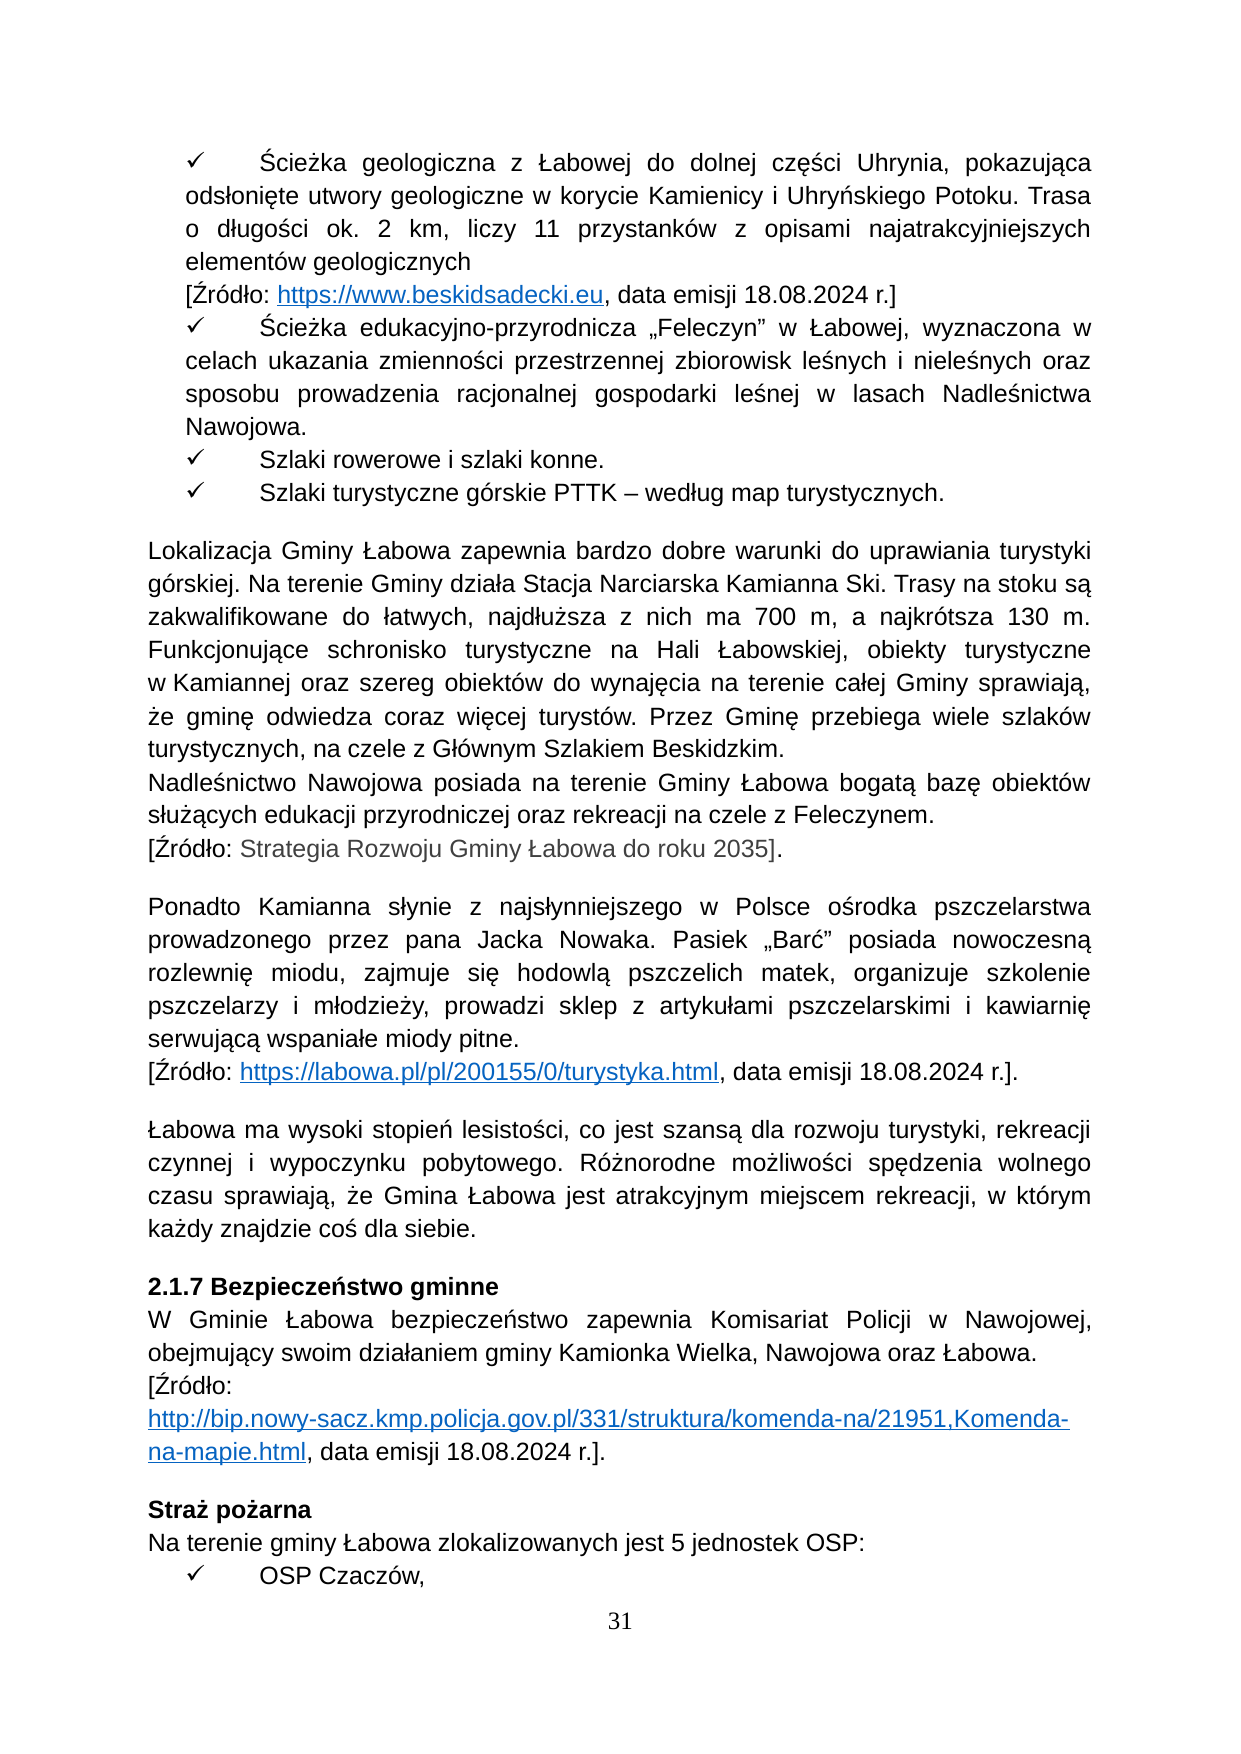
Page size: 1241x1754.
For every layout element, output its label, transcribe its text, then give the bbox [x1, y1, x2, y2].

text W Gminie Łabowa bezpieczeństwo zapewnia Komisariat Policji w Nawojowej, obejmujący swoim działaniem gminy Kamionka Wielka, Nawojowa oraz Łabowa. [148, 1305, 1092, 1367]
text 2.1.7 Bezpieczeństwo gminne [148, 1272, 1092, 1301]
list [Źródło: https://www.beskidsadecki.eu, data emisji 18.08.2024 r.] [185, 280, 1092, 309]
list Szlaki turystyczne górskie PTTK – według map turystycznych. [185, 478, 1092, 507]
list Szlaki rowerowe i szlaki konne. [185, 445, 1092, 474]
list Ścieżka geologiczna z Łabowej do dolnej części Uhrynia, pokazująca odsłonięte utwory geologiczne w korycie Kamienicy i Uhryńskiego Potoku. Trasa o długości ok. 2 km, liczy 11 przystanków z opisami najatrakcyjniejszych elementów geologicznych [185, 148, 1092, 276]
list OSP Czaczów, [185, 1561, 1092, 1590]
text [Źródło: Strategia Rozwoju Gminy Łabowa do roku 2035]. [148, 833, 1092, 862]
text [Źródło: https://labowa.pl/pl/200155/0/turystyka.html, data emisji 18.08.2024 r.]. [148, 1057, 1092, 1085]
text Ponadto Kamianna słynie z najsłynniejszego w Polsce ośrodka pszczelarstwa prowadzonego przez pana Jacka Nowaka. Pasiek „Barć” posiada nowoczesną rozlewnię miodu, zajmuje się hodowlą pszczelich matek, organizuje szkolenie pszczelarzy i młodzieży, prowadzi sklep z artykułami pszczelarskimi i kawiarnię serwującą wspaniałe miody pitne. [148, 892, 1092, 1052]
text Na terenie gminy Łabowa zlokalizowanych jest 5 jednostek OSP: [148, 1528, 1092, 1557]
text Lokalizacja Gminy Łabowa zapewnia bardzo dobre warunki do uprawiania turystyki górskiej. Na terenie Gminy działa Stacja Narciarska Kamianna Ski. Trasy na stoku są zakwalifikowane do łatwych, najdłuższa z nich ma 700 m, a najkrótsza 130 m. Funkcjonujące schronisko turystyczne na Hali Łabowskiej, obiekty turystyczne w Kamiannej oraz szereg obiektów do wynajęcia na terenie całej Gminy sprawiają, że gminę odwiedza coraz więcej turystów. Przez Gminę przebiega wiele szlaków turystycznych, na czele z Głównym Szlakiem Beskidzkim. [148, 536, 1092, 763]
text Łabowa ma wysoki stopień lesistości, co jest szansą dla rozwoju turystyki, rekreacji czynnej i wypoczynku pobytowego. Różnorodne możliwości spędzenia wolnego czasu sprawiają, że Gmina Łabowa jest atrakcyjnym miejscem rekreacji, w którym każdy znajdzie coś dla siebie. [148, 1115, 1092, 1242]
text [Źródło: http://bip.nowy-sacz.kmp.policja.gov.pl/331/struktura/komenda-na/21951,Komenda-na-mapie.html, data emisji 18.08.2024 r.]. [148, 1371, 1092, 1466]
text Nadleśnictwo Nawojowa posiada na terenie Gminy Łabowa bogatą bazę obiektów służących edukacji przyrodniczej oraz rekreacji na czele z Feleczynem. [148, 767, 1092, 829]
text Straż pożarna [148, 1495, 1092, 1524]
list Ścieżka edukacyjno-przyrodnicza „Feleczyn” w Łabowej, wyznaczona w celach ukazania zmienności przestrzennej zbiorowisk leśnych i nieleśnych oraz sposobu prowadzenia racjonalnej gospodarki leśnej w lasach Nadleśnictwa Nawojowa. [185, 313, 1092, 441]
